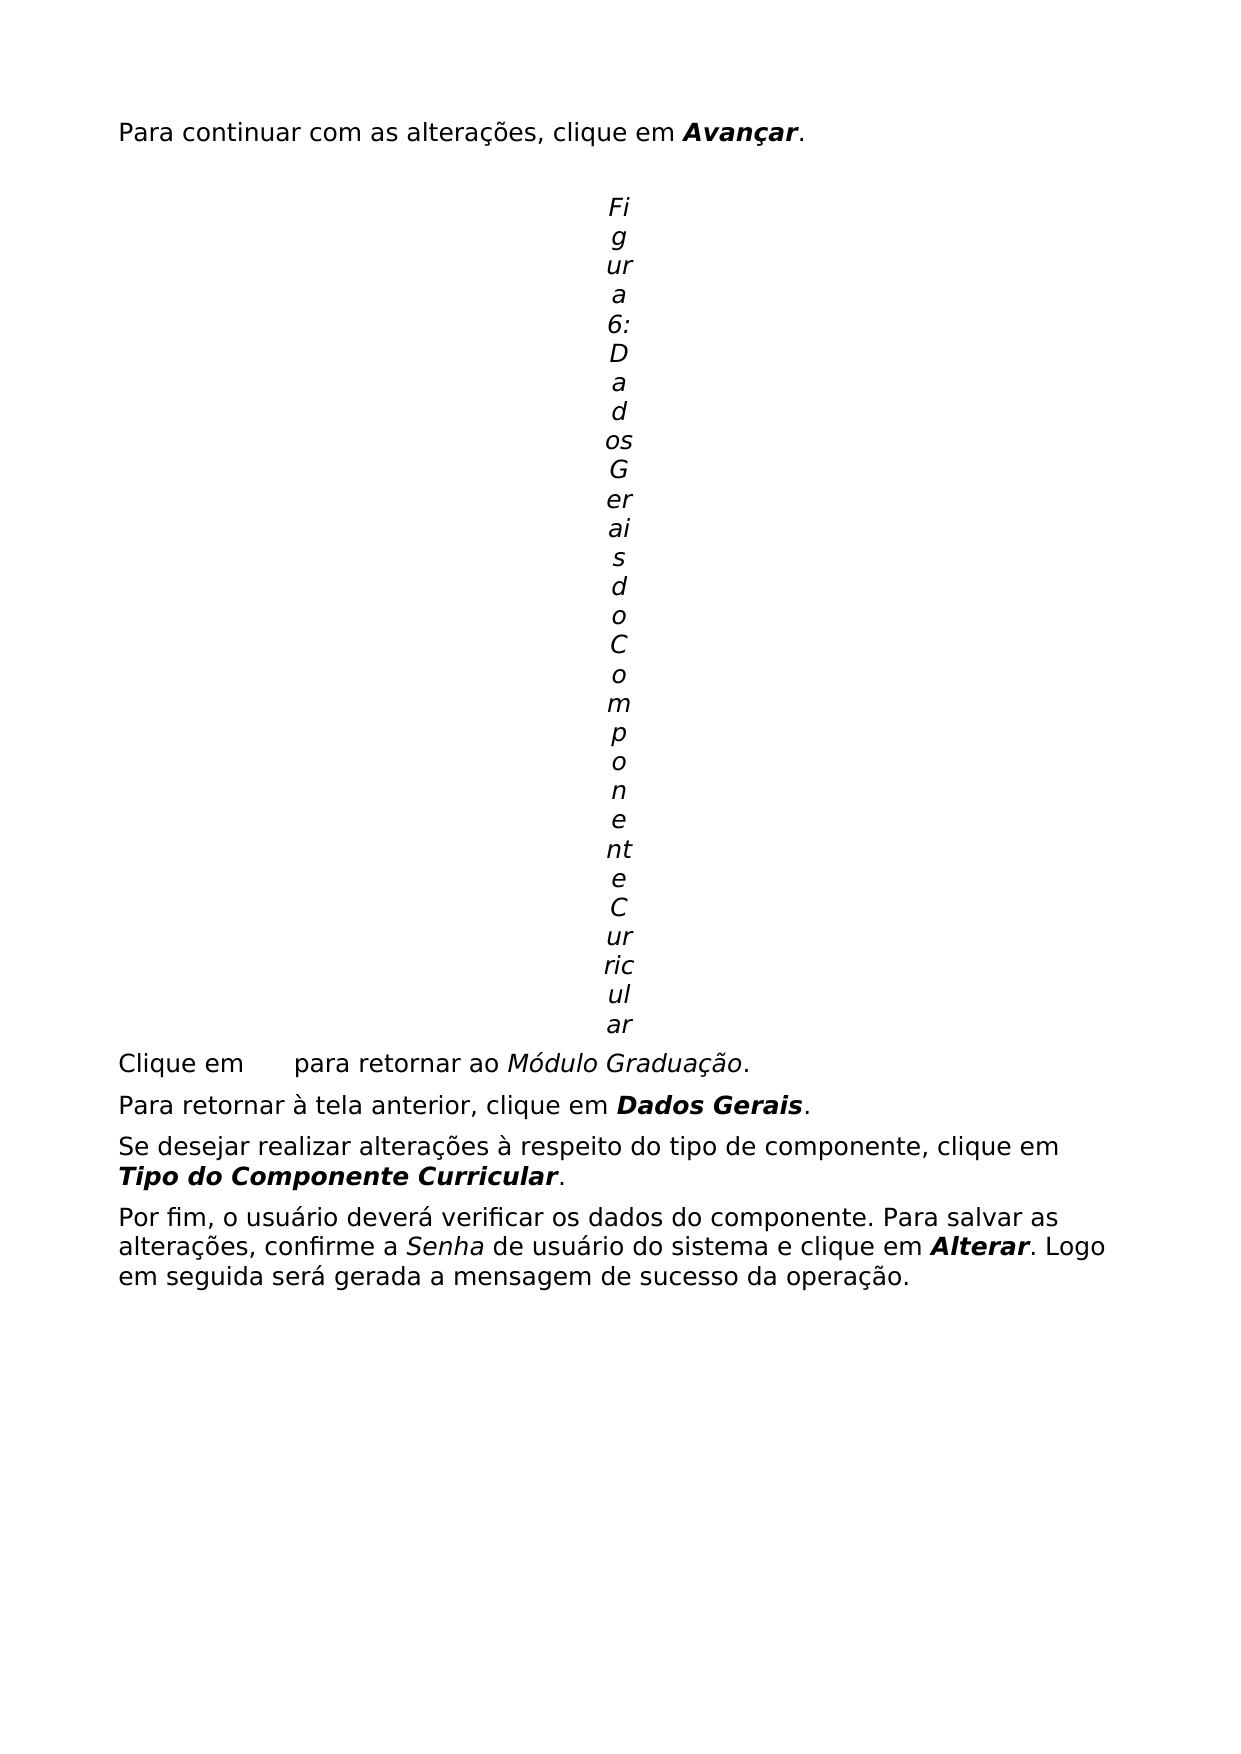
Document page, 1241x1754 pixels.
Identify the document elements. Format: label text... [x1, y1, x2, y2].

text Para retornar à tela anterior, clique em Dados Gerais. [118, 1091, 1122, 1120]
text Figura 6: Dados Gerais do Componente Curricular [603, 172, 637, 1039]
text Se desejar realizar alterações à respeito do tipo de componente, clique em Tipo do Componente Curricular. [118, 1133, 1122, 1191]
text Por fim, o usuário deverá verificar os dados do componente. Para salvar as alterações, confirme a Senha de usuário do sistema e clique em Alterar. Logo em seguida será gerada a mensagem de sucesso da operação. [118, 1203, 1122, 1291]
text Para continuar com as alterações, clique em Avançar. [118, 118, 1122, 147]
text Clique em para retornar ao Módulo Graduação. [118, 450, 1122, 1078]
